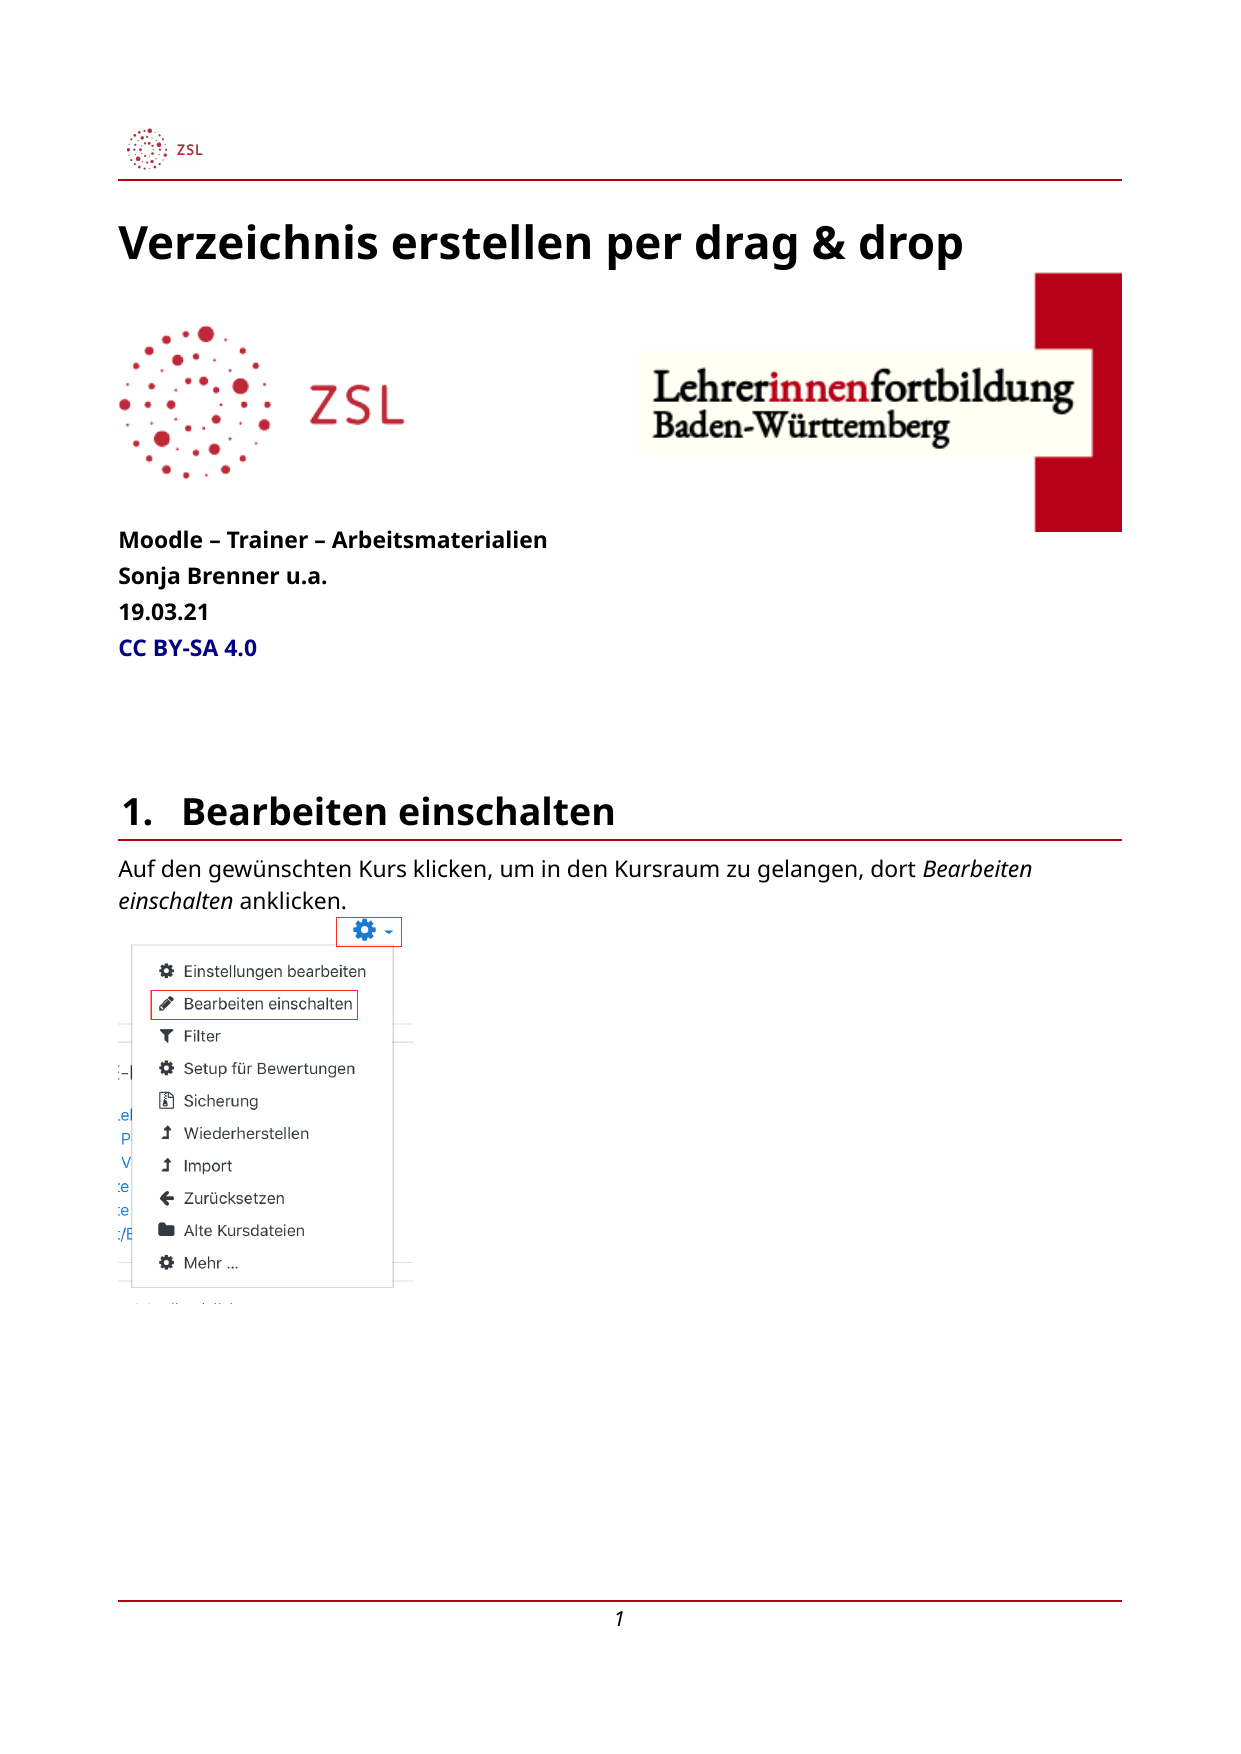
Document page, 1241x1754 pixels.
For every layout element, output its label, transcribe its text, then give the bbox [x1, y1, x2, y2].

title Verzeichnis erstellen per drag & drop [118, 210, 1122, 273]
table_header Moodle – Trainer – Arbeitsmaterialien Sonja Brenner u.a. 19.03.21 CC BY-SA 4.0 [118, 273, 1122, 663]
picture [127, 128, 203, 170]
picture [118, 916, 414, 1304]
text Auf den gewünschten Kurs klicken, um in den Kursraum zu gelangen, dort Bearbeiten einschalten anklicken. [118, 853, 1122, 916]
subtitle Bearbeiten einschalten [118, 782, 1122, 839]
